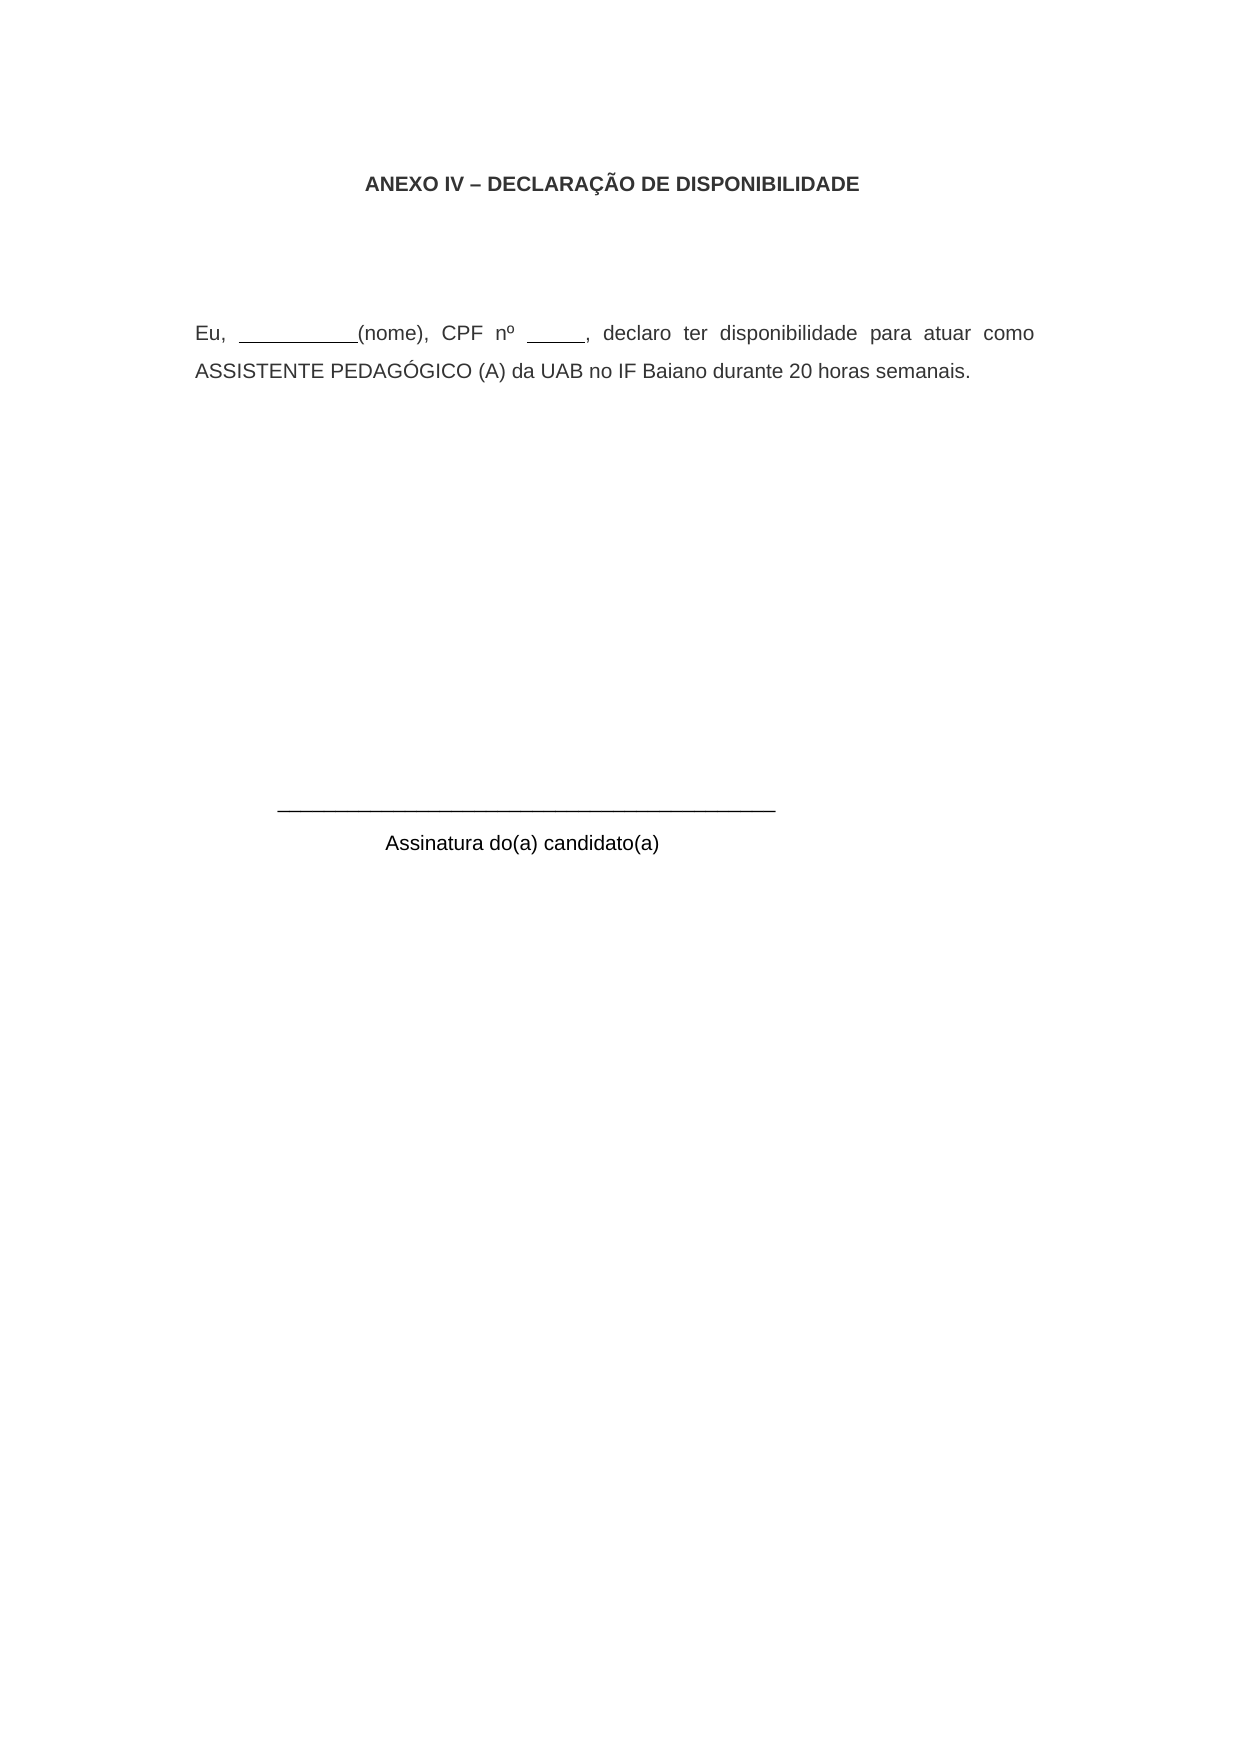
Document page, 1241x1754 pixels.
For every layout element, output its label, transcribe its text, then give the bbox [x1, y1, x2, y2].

text ___________________________________________ [118, 788, 1122, 813]
text Assinatura do(a) candidato(a) [118, 831, 1122, 855]
subtitle Eu, (nome), CPF nº , declaro ter disponibilidade para atuar como ASSISTENTE PEDAGÓGICO (A) da UAB no IF Baiano durante 20 horas semanais. [195, 320, 1034, 383]
subtitle ANEXO IV – DECLARAÇÃO DE DISPONIBILIDADE [195, 172, 1030, 196]
